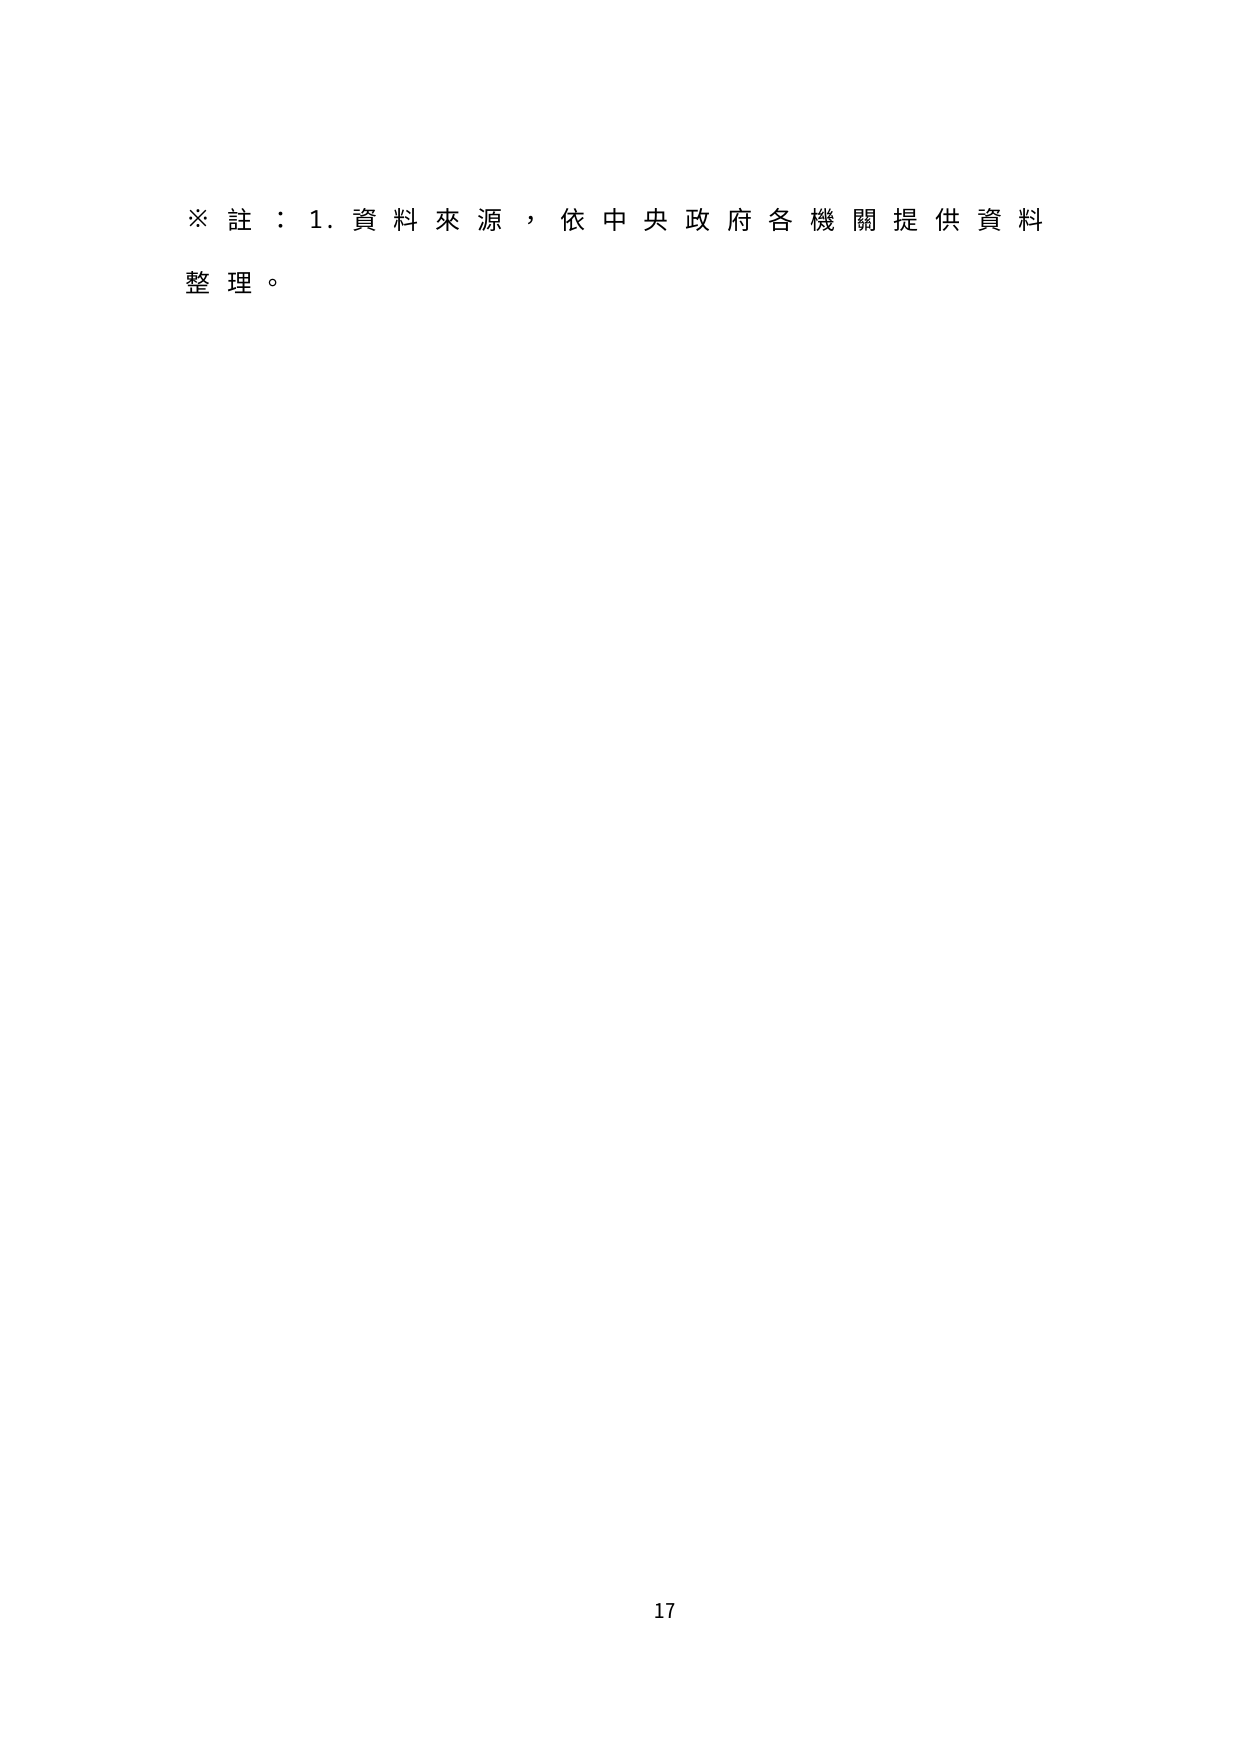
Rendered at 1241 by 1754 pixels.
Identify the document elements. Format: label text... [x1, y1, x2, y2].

text ※註：1.資料來源，依中央政府各機關提供資料整理。 [177, 177, 1052, 302]
